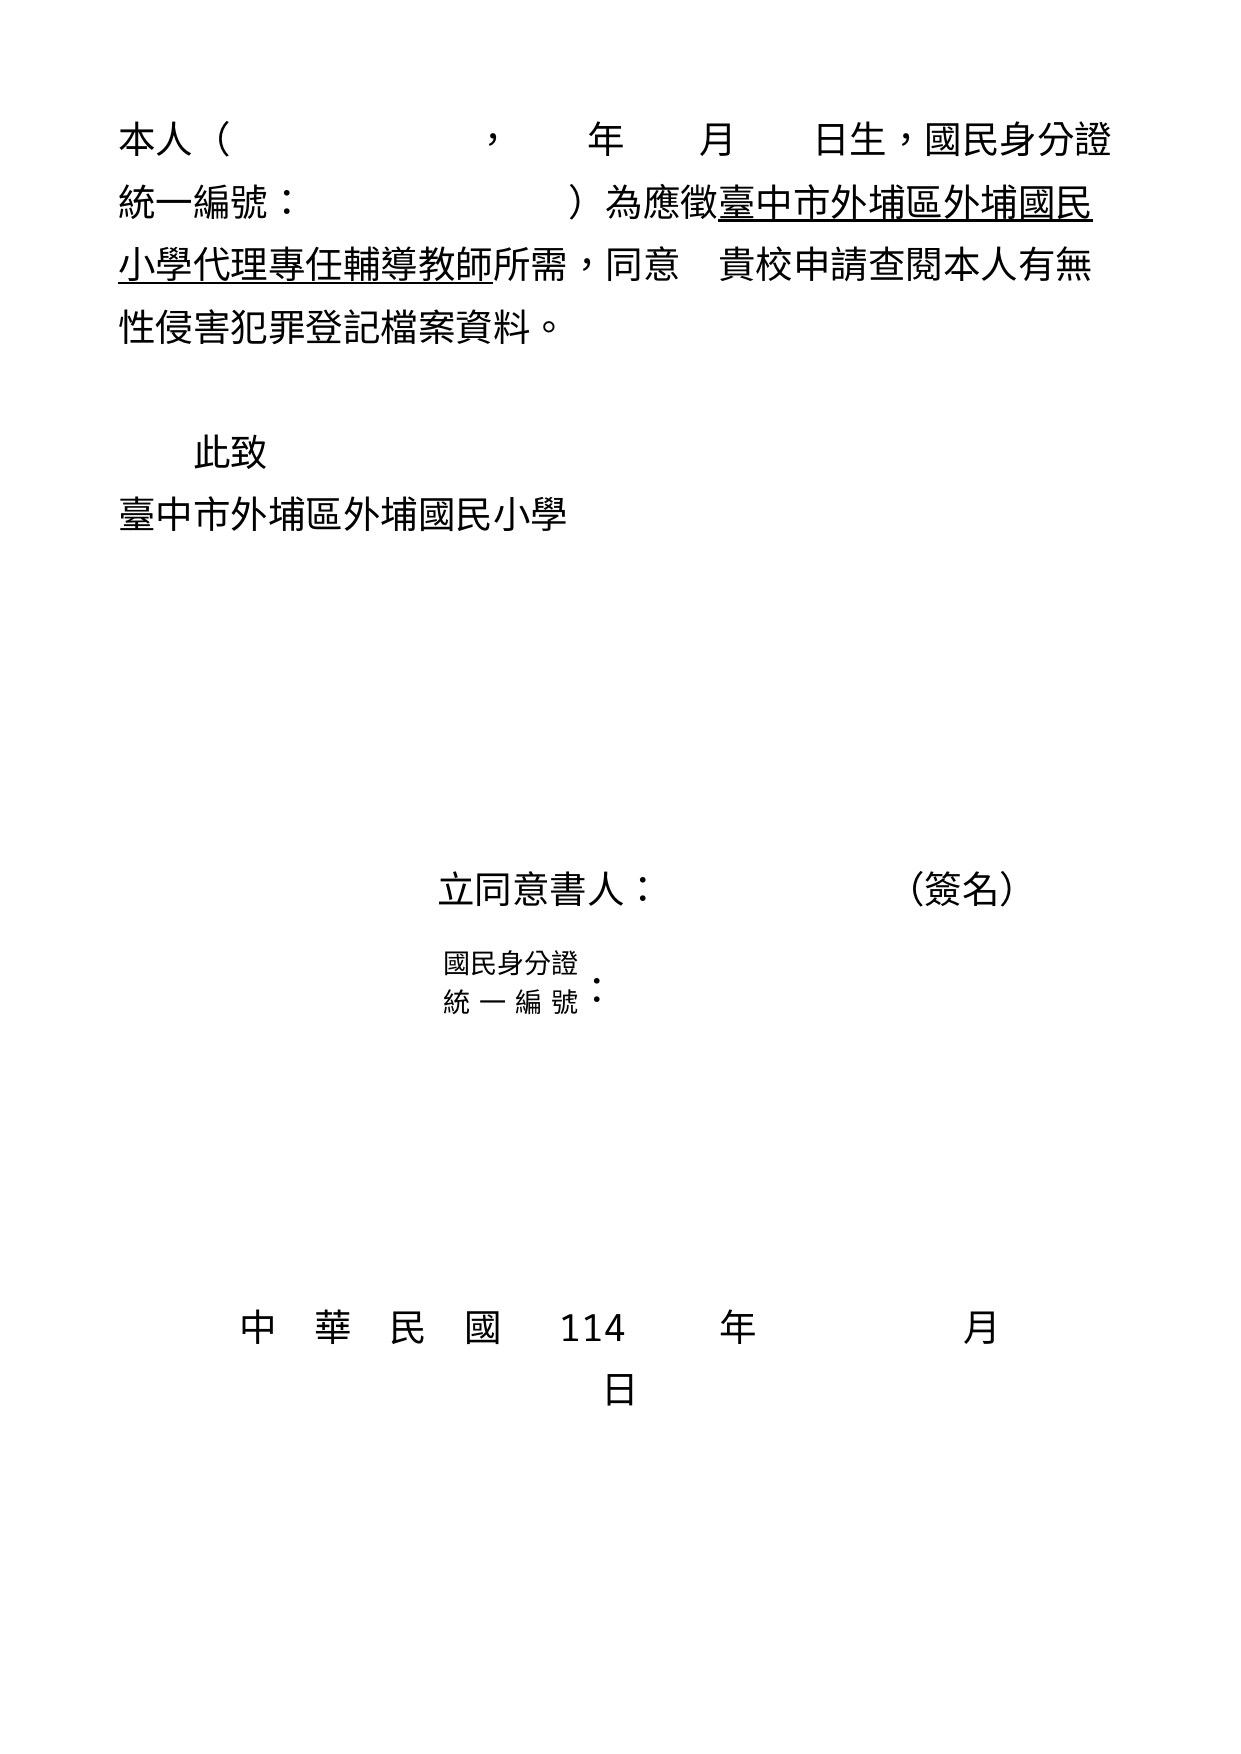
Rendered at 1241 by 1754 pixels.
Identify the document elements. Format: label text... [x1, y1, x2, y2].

text 立同意書人： （簽名） [118, 846, 1122, 908]
text 此致 [118, 408, 1122, 471]
text 本人（ ， 年 月 日生，國民身分證統一編號： ）為應徵臺中市外埔區外埔國民小學代理專任輔導教師所需，同意 貴校申請查閱本人有無性侵害犯罪登記檔案資料。 [118, 96, 1122, 346]
text 國民身分證統一編號： [118, 908, 1122, 1033]
text 臺中市外埔區外埔國民小學 [118, 471, 1122, 533]
text 中 華 民 國 114 年 月 日 [118, 1283, 1122, 1408]
